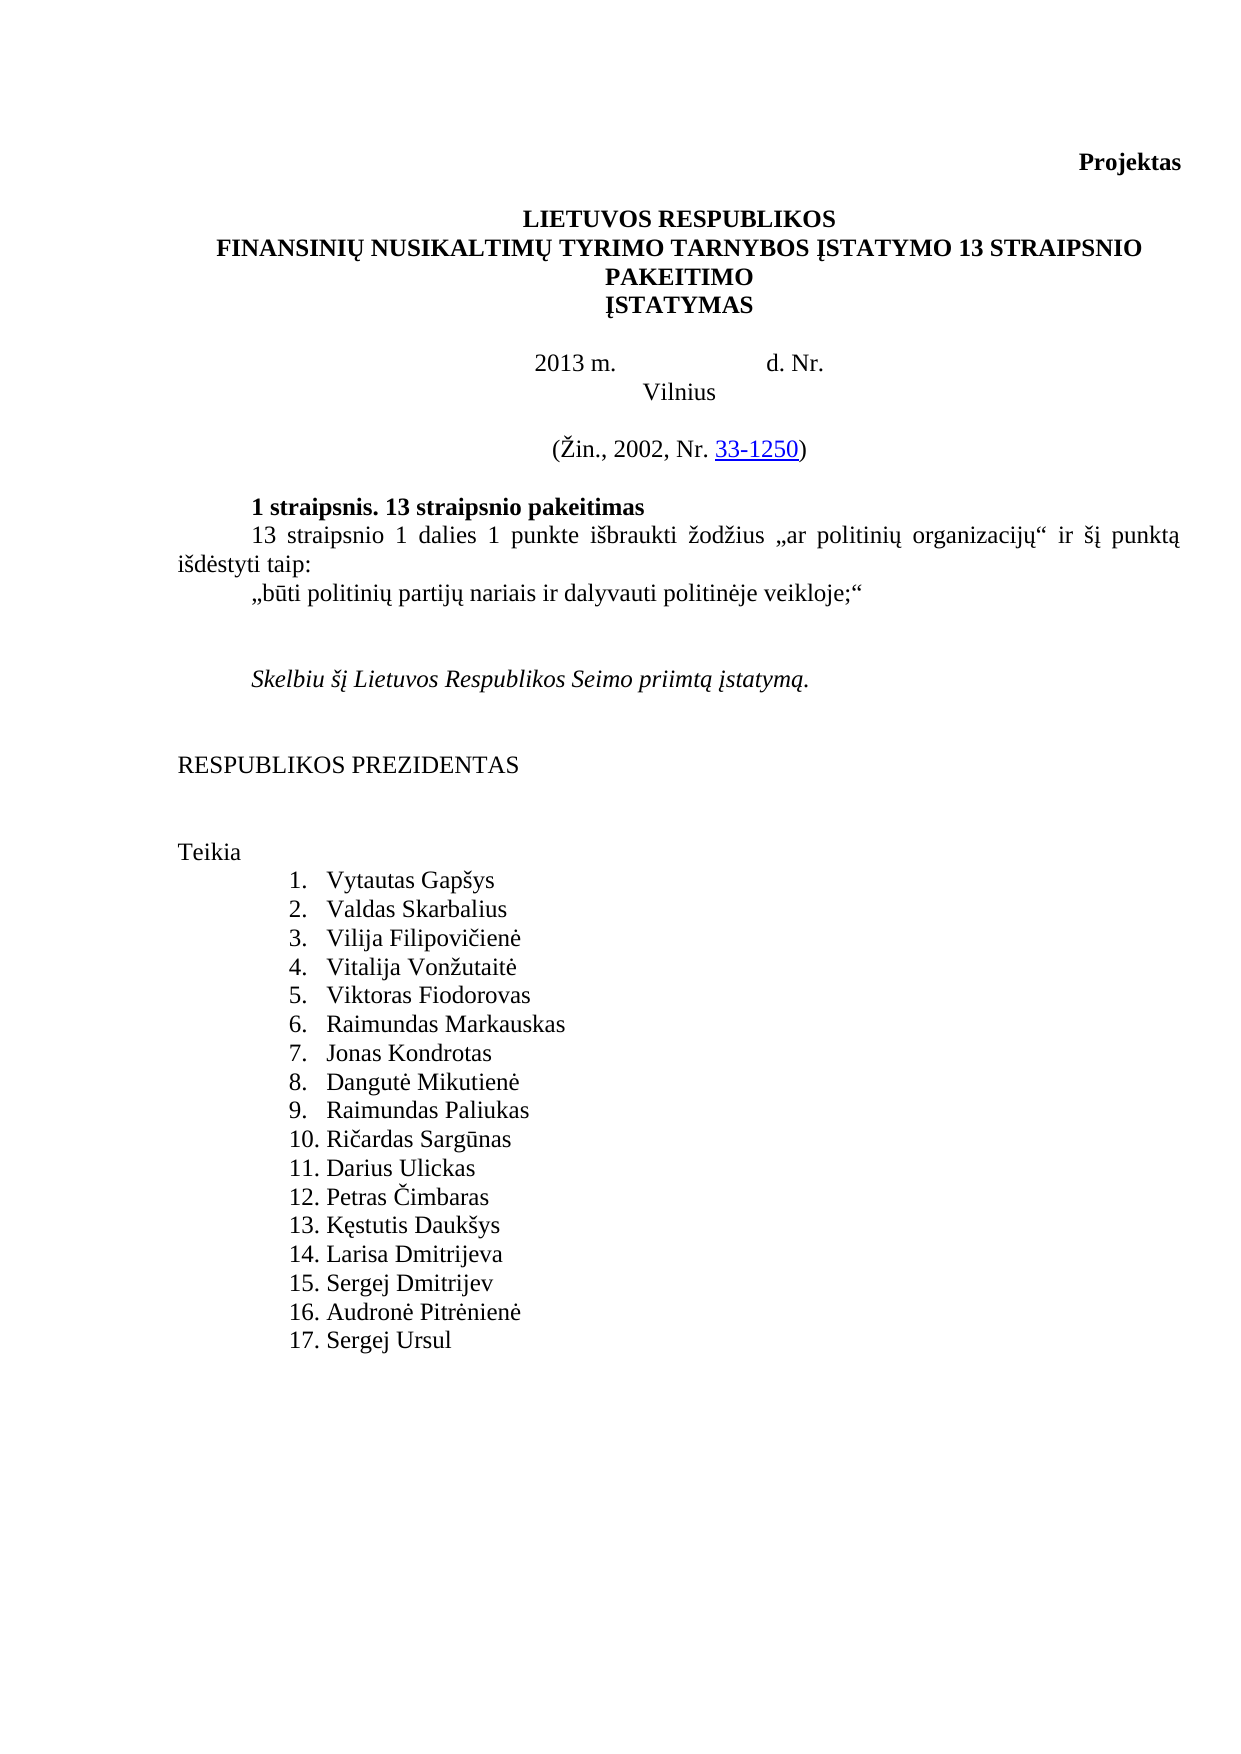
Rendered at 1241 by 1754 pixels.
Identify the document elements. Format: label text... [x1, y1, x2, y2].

text 13. Kęstutis Daukšys [288, 1211, 1181, 1239]
text 2013 m. d. Nr. [177, 348, 1181, 377]
text 5. Viktoras Fiodorovas [288, 981, 1181, 1009]
text LIETUVOS RESPUBLIKOS [177, 204, 1181, 233]
text „būti politinių partijų nariais ir dalyvauti politinėje veikloje;“ [251, 578, 1181, 607]
text 9. Raimundas Paliukas [288, 1096, 1181, 1124]
text Skelbiu šį Lietuvos Respublikos Seimo priimtą įstatymą. [177, 664, 1181, 693]
text 16. Audronė Pitrėnienė [288, 1297, 1181, 1326]
text RESPUBLIKOS PREZIDENTAS [177, 751, 1181, 779]
text 10. Ričardas Sargūnas [288, 1124, 1181, 1153]
text 17. Sergej Ursul [288, 1326, 1181, 1354]
text ĮSTATYMAS [177, 291, 1181, 319]
text 6. Raimundas Markauskas [288, 1009, 1181, 1038]
text 13 straipsnio 1 dalies 1 punkte išbraukti žodžius „ar politinių organizacijų“ ir šį punktą išdėstyti taip: [177, 521, 1181, 578]
text 7. Jonas Kondrotas [288, 1038, 1181, 1067]
text 4. Vitalija Vonžutaitė [288, 952, 1181, 981]
text (Žin., 2002, Nr. 33-1250) [177, 434, 1181, 463]
text 11. Darius Ulickas [288, 1153, 1181, 1182]
text 1. Vytautas Gapšys [288, 866, 1181, 894]
text FINANSINIŲ NUSIKALTIMŲ TYRIMO TARNYBOS ĮSTATYMO 13 STRAIPSNIO PAKEITIMO [177, 233, 1181, 291]
text Projektas [251, 147, 1181, 176]
text Teikia [177, 837, 1181, 866]
text 1 straipsnis. 13 straipsnio pakeitimas [251, 492, 1181, 521]
text 3. Vilija Filipovičienė [288, 923, 1181, 952]
text 8. Dangutė Mikutienė [288, 1067, 1181, 1096]
text 15. Sergej Dmitrijev [288, 1268, 1181, 1297]
text 12. Petras Čimbaras [288, 1182, 1181, 1211]
text 2. Valdas Skarbalius [288, 894, 1181, 923]
text Vilnius [177, 377, 1181, 406]
text 14. Larisa Dmitrijeva [288, 1239, 1181, 1268]
